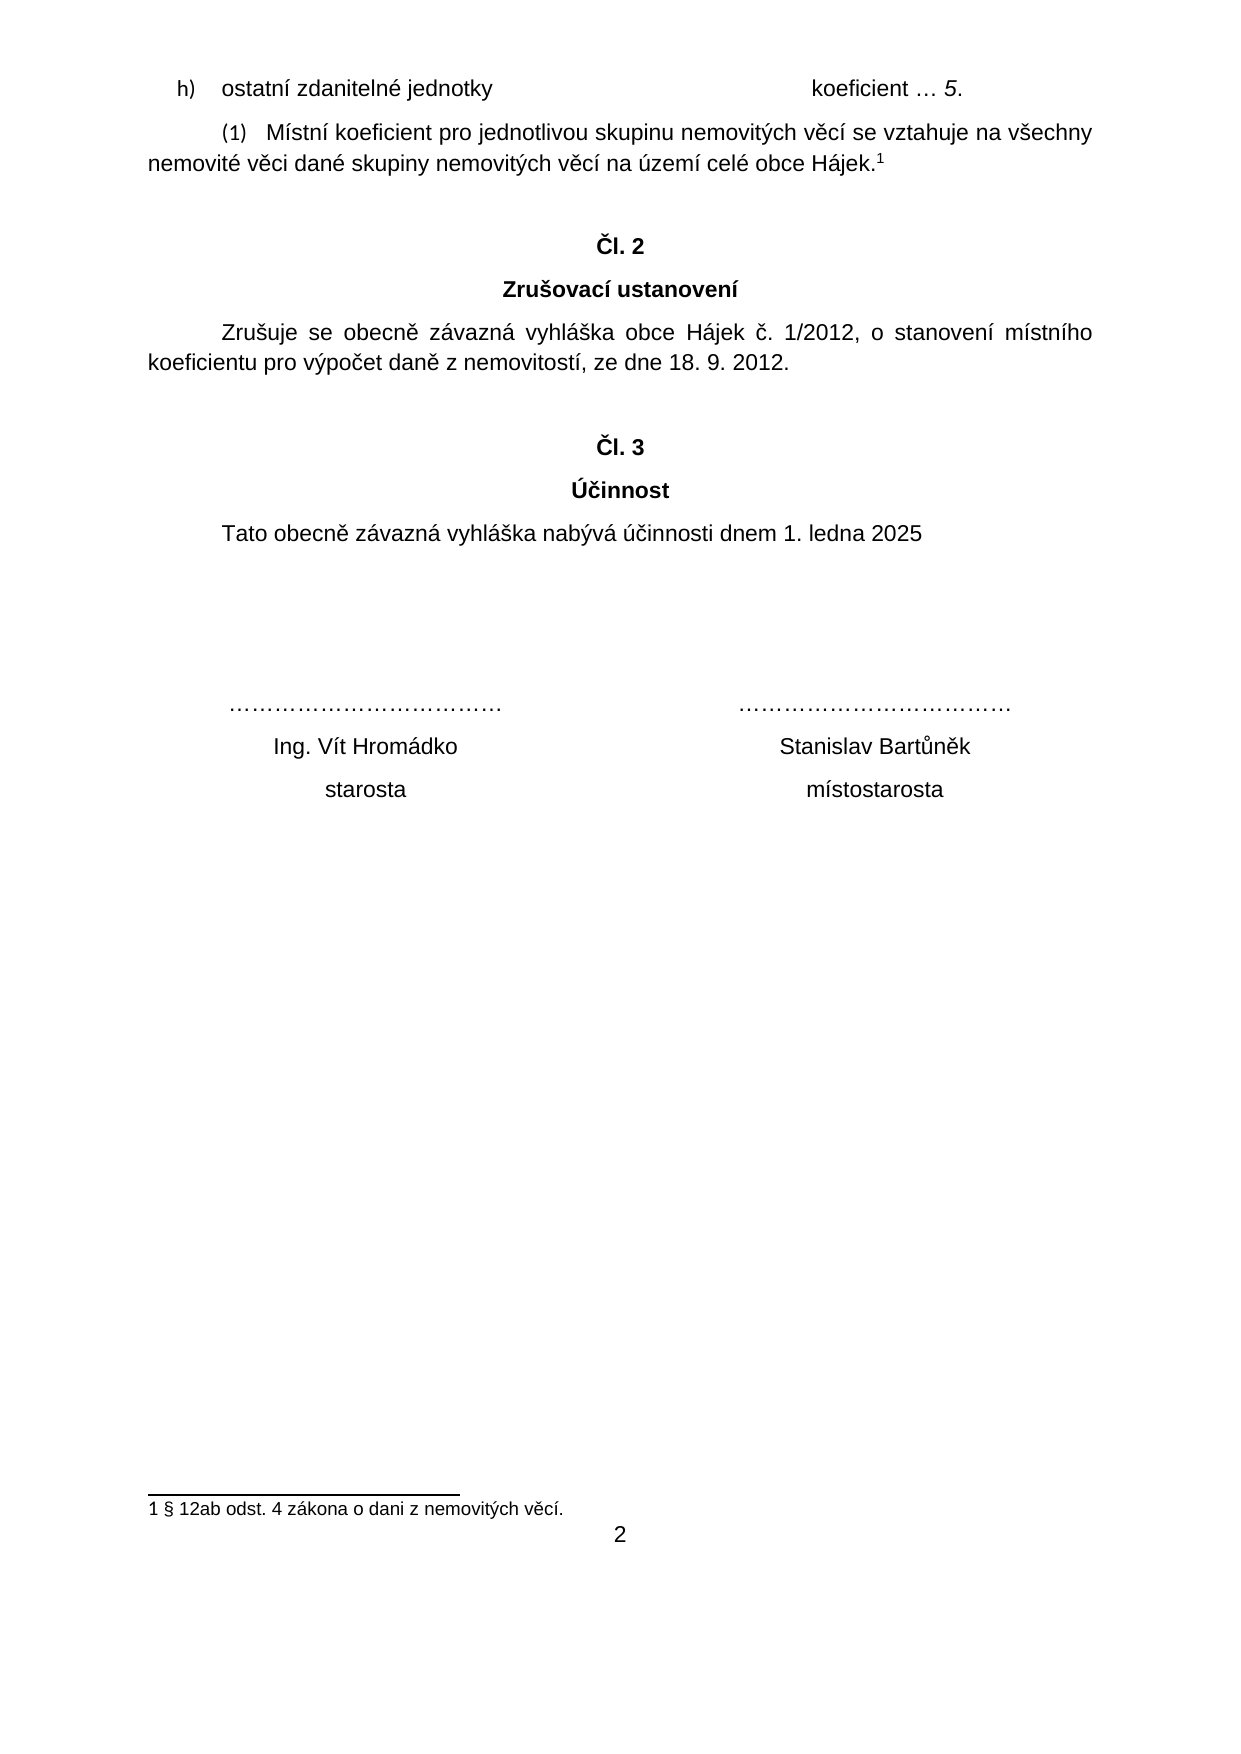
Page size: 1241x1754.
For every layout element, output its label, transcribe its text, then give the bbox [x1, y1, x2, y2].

list ostatní zdanitelné jednotky koeficient … 5. [177, 74, 1093, 102]
text Stanislav Bartůněk [657, 733, 1093, 759]
text starosta [148, 776, 583, 802]
text ……………………………… [148, 690, 583, 717]
list Místní koeficient pro jednotlivou skupinu nemovitých věcí se vztahuje na všechny nemovité věci dané skupiny nemovitých věcí na území celé obce Hájek. [148, 118, 1093, 177]
text Čl. 3 [148, 434, 1093, 460]
text Čl. 2 [148, 233, 1093, 259]
text Ing. Vít Hromádko [148, 733, 583, 759]
text Tato obecně závazná vyhláška nabývá účinnosti dnem 1. ledna 2025 [148, 519, 1093, 546]
text ……………………………… [657, 690, 1093, 717]
text Zrušuje se obecně závazná vyhláška obce Hájek č. 1/2012, o stanovení místního koeficientu pro výpočet daně z nemovitostí, ze dne 18. 9. 2012. [148, 318, 1093, 375]
text Účinnost [148, 477, 1093, 503]
text místostarosta [657, 776, 1093, 802]
list § 12ab odst. 4 zákona o dani z nemovitých věcí. [148, 1495, 1093, 1521]
text Zrušovací ustanovení [148, 276, 1093, 302]
